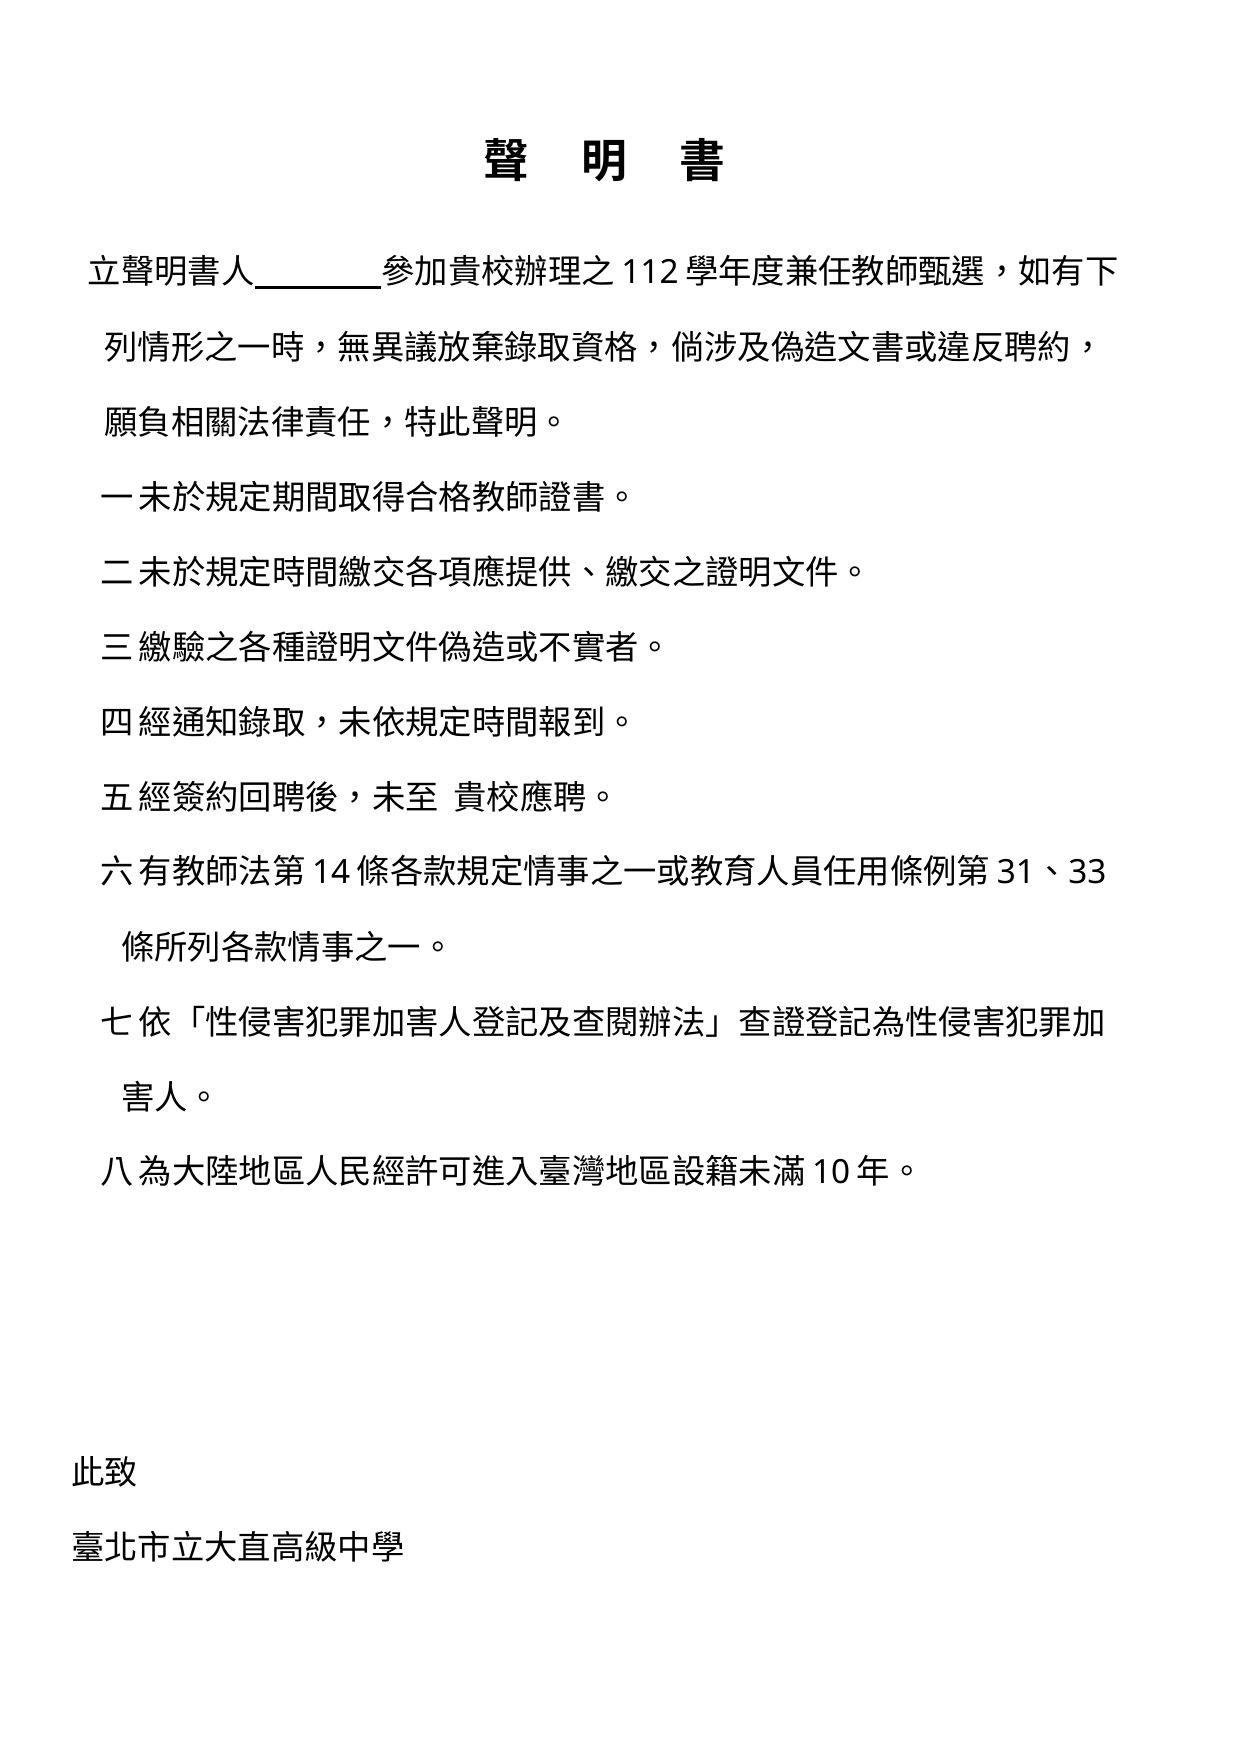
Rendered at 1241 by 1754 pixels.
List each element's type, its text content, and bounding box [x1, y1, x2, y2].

list 經簽約回聘後，未至 貴校應聘。 [100, 757, 1137, 832]
list 有教師法第14條各款規定情事之一或教育人員任用條例第31、33條所列各款情事之一。 [100, 832, 1137, 982]
list 未於規定期間取得合格教師證書。 [100, 457, 1137, 532]
list 為大陸地區人民經許可進入臺灣地區設籍未滿10年。 [100, 1132, 1137, 1207]
text 聲 明 書 [71, 119, 1137, 194]
list 依「性侵害犯罪加害人登記及查閱辦法」查證登記為性侵害犯罪加害人。 [100, 982, 1137, 1132]
text 臺北市立大直高級中學 [71, 1507, 1137, 1582]
list 經通知錄取，未依規定時間報到。 [100, 682, 1137, 757]
text 立聲明書人 參加貴校辦理之112學年度兼任教師甄選，如有下列情形之一時，無異議放棄錄取資格，倘涉及偽造文書或違反聘約，願負相關法律責任，特此聲明。 [71, 232, 1137, 457]
list 繳驗之各種證明文件偽造或不實者。 [100, 607, 1137, 682]
text 此致 [71, 1432, 1137, 1507]
list 未於規定時間繳交各項應提供、繳交之證明文件。 [100, 532, 1137, 607]
